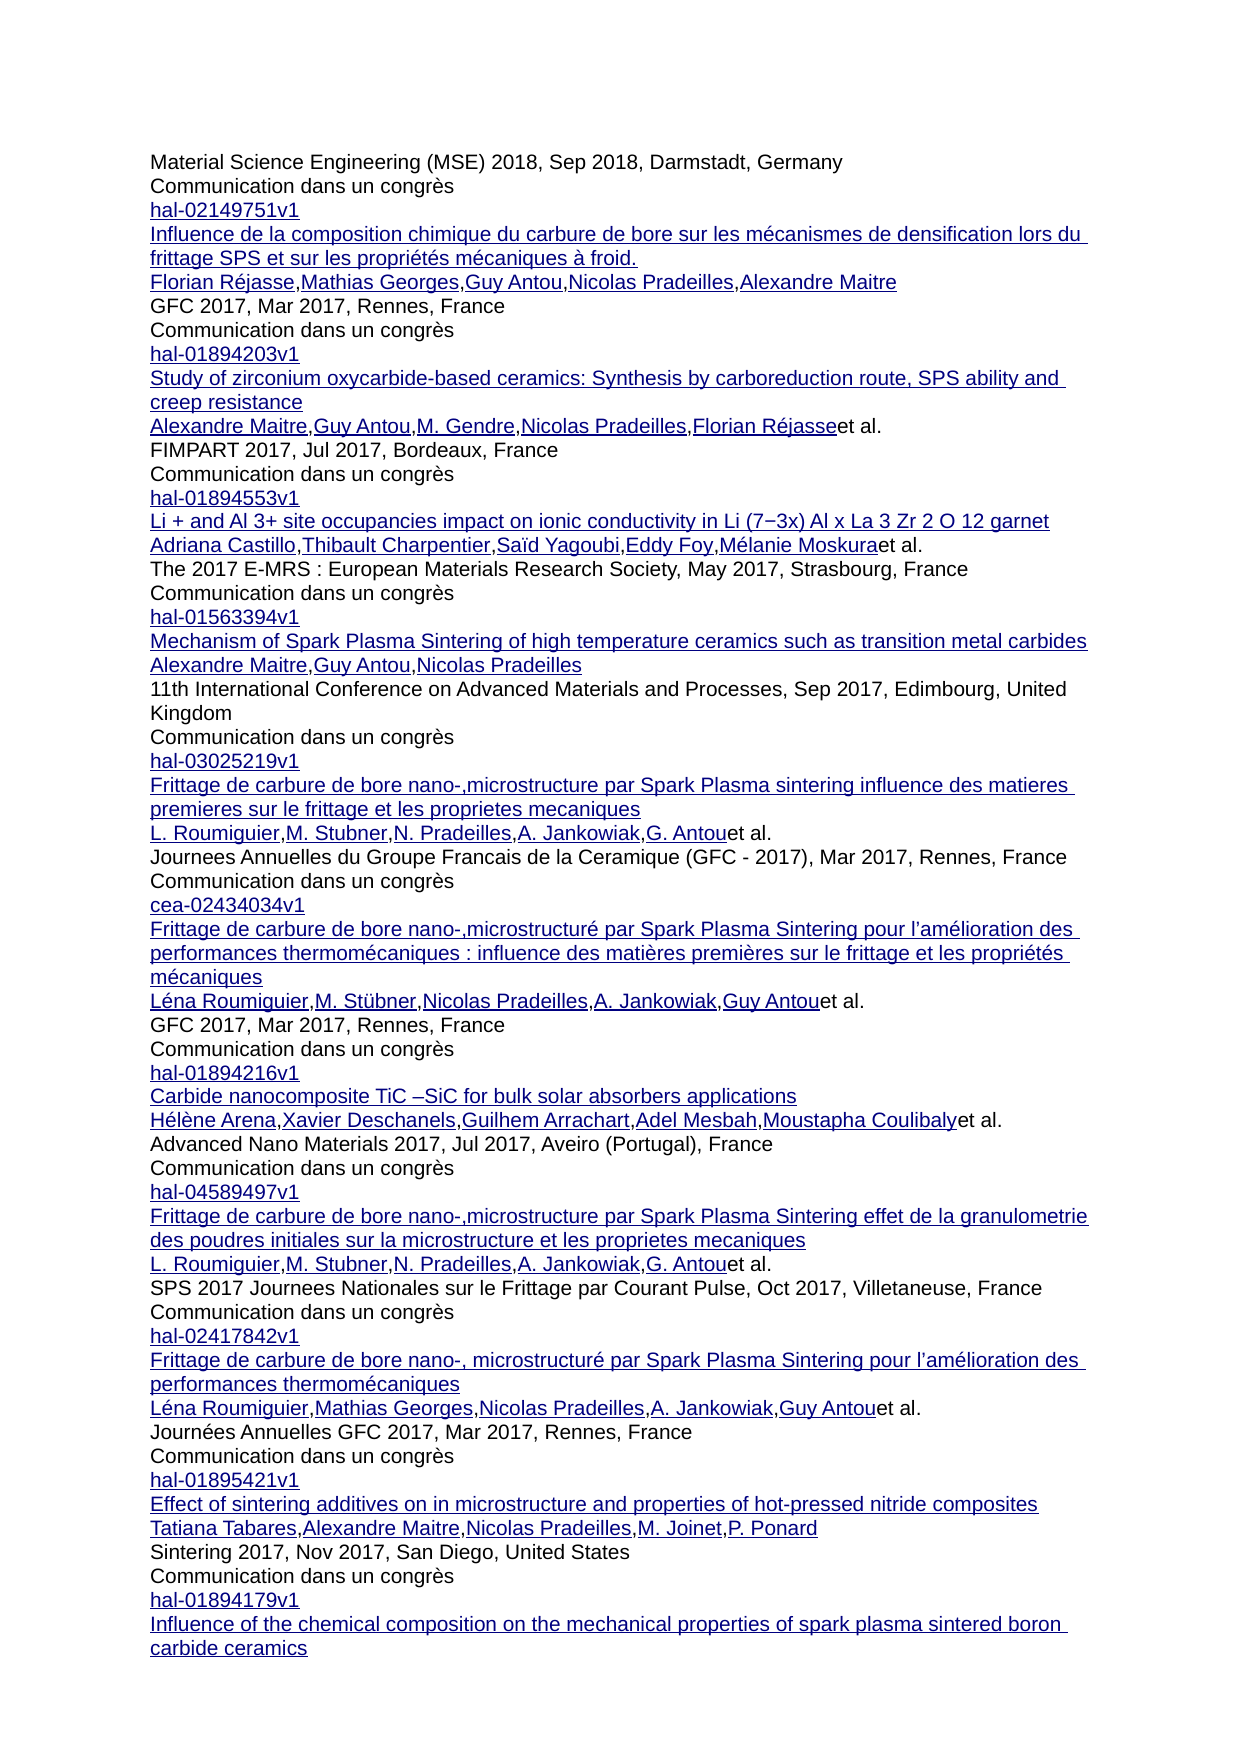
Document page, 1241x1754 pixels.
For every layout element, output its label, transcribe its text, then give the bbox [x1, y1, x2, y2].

table_cell Material Science Engineering (MSE) 2018, Sep 2018, Darmstadt, Germany Communication dans un congrès hal-02149751v1 [150, 150, 1090, 222]
table_cell Mechanism of Spark Plasma Sintering of high temperature ceramics such as transition metal carbides Alexandre Maitre,Guy Antou,Nicolas Pradeilles 11th International Conference on Advanced Materials and Processes, Sep 2017, Edimbourg, United Kingdom Communication dans un congrès hal-03025219v1 [150, 629, 1090, 773]
table_cell Effect of sintering additives on in microstructure and properties of hot-pressed nitride composites Tatiana Tabares,Alexandre Maitre,Nicolas Pradeilles,M. Joinet,P. Ponard Sintering 2017, Nov 2017, San Diego, United States Communication dans un congrès hal-01894179v1 [150, 1492, 1090, 1611]
table_cell Frittage de carbure de bore nano-,microstructuré par Spark Plasma Sintering pour l’amélioration des performances thermomécaniques : influence des matières premières sur le frittage et les propriétés mécaniques Léna Roumiguier,M. Stübner,Nicolas Pradeilles,A. Jankowiak,Guy Antouet al. GFC 2017, Mar 2017, Rennes, France Communication dans un congrès hal-01894216v1 [150, 917, 1090, 1084]
table_cell Influence de la composition chimique du carbure de bore sur les mécanismes de densification lors du frittage SPS et sur les propriétés mécaniques à froid. Florian Réjasse,Mathias Georges,Guy Antou,Nicolas Pradeilles,Alexandre Maitre GFC 2017, Mar 2017, Rennes, France Communication dans un congrès hal-01894203v1 [150, 222, 1090, 366]
table_cell Frittage de carbure de bore nano-, microstructuré par Spark Plasma Sintering pour l’amélioration des performances thermomécaniques Léna Roumiguier,Mathias Georges,Nicolas Pradeilles,A. Jankowiak,Guy Antouet al. Journées Annuelles GFC 2017, Mar 2017, Rennes, France Communication dans un congrès hal-01895421v1 [150, 1348, 1090, 1492]
table_cell Frittage de carbure de bore nano-,microstructure par Spark Plasma Sintering effet de la granulometrie des poudres initiales sur la microstructure et les proprietes mecaniques L. Roumiguier,M. Stubner,N. Pradeilles,A. Jankowiak,G. Antouet al. SPS 2017 Journees Nationales sur le Frittage par Courant Pulse, Oct 2017, Villetaneuse, France Communication dans un congrès hal-02417842v1 [150, 1204, 1090, 1348]
table_cell Frittage de carbure de bore nano-,microstructure par Spark Plasma sintering influence des matieres premieres sur le frittage et les proprietes mecaniques L. Roumiguier,M. Stubner,N. Pradeilles,A. Jankowiak,G. Antouet al. Journees Annuelles du Groupe Francais de la Ceramique (GFC - 2017), Mar 2017, Rennes, France Communication dans un congrès cea-02434034v1 [150, 773, 1090, 917]
table_cell Influence of the chemical composition on the mechanical properties of spark plasma sintered boron carbide ceramics [150, 1611, 1090, 1659]
table_cell Carbide nanocomposite TiC –SiC for bulk solar absorbers applications Hélène Arena,Xavier Deschanels,Guilhem Arrachart,Adel Mesbah,Moustapha Coulibalyet al. Advanced Nano Materials 2017, Jul 2017, Aveiro (Portugal), France Communication dans un congrès hal-04589497v1 [150, 1084, 1090, 1204]
table_cell Study of zirconium oxycarbide-based ceramics: Synthesis by carboreduction route, SPS ability and creep resistance Alexandre Maitre,Guy Antou,M. Gendre,Nicolas Pradeilles,Florian Réjasseet al. FIMPART 2017, Jul 2017, Bordeaux, France Communication dans un congrès hal-01894553v1 [150, 366, 1090, 509]
table_cell Li + and Al 3+ site occupancies impact on ionic conductivity in Li (7−3x) Al x La 3 Zr 2 O 12 garnet Adriana Castillo,Thibault Charpentier,Saïd Yagoubi,Eddy Foy,Mélanie Moskuraet al. The 2017 E-MRS : European Materials Research Society, May 2017, Strasbourg, France Communication dans un congrès hal-01563394v1 [150, 509, 1090, 629]
